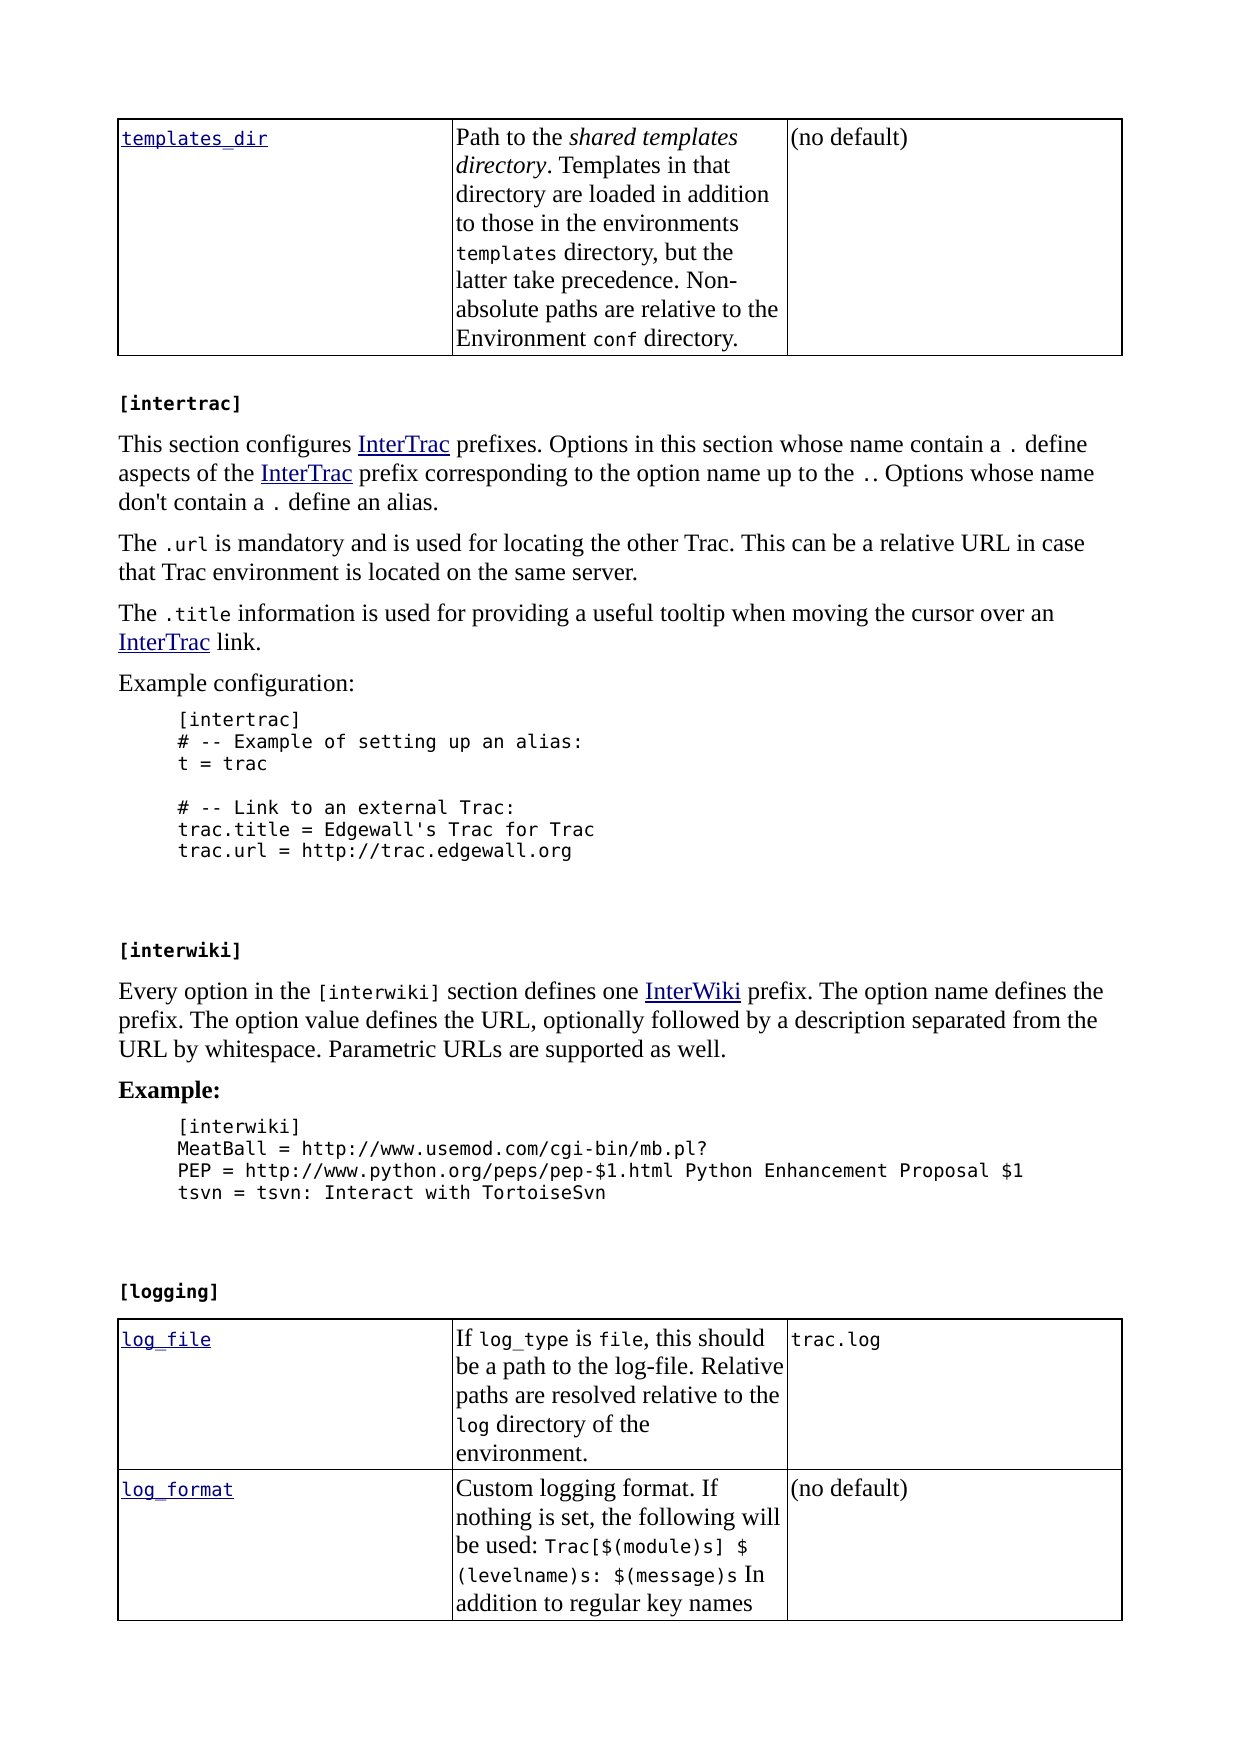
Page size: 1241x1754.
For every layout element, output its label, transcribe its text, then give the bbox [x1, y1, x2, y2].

text Example: [118, 1075, 1122, 1104]
text [intertrac] # -- Example of setting up an alias: t = trac # -- Link to an external Trac: trac.title = Edgewall's Trac for Trac trac.url = http://trac.edgewall.org [177, 709, 1063, 862]
text The .url is mandatory and is used for locating the other Trac. This can be a relative URL in case that Trac environment is located on the same server. [118, 528, 1122, 585]
text Every option in the [interwiki] section defines one InterWiki prefix. The option name defines the prefix. The option value defines the URL, optionally followed by a description separated from the URL by whitespace. Parametric URLs are supported as well. [118, 976, 1122, 1063]
text This section configures InterTrac prefixes. Options in this section whose name contain a . define aspects of the InterTrac prefix corresponding to the option name up to the .. Options whose name don't contain a . define an alias. [118, 429, 1122, 515]
text [interwiki] MeatBall = http://www.usemod.com/cgi-bin/mb.pl? PEP = http://www.python.org/peps/pep-$1.html Python Enhancement Proposal $1 tsvn = tsvn: Interact with TortoiseSvn [177, 1116, 1063, 1204]
table_header If log_type is file, this should be a path to the log-file. Relative paths are resolved relative to the log directory of the environment. [453, 1320, 787, 1469]
text Example configuration: [118, 668, 1122, 697]
table_cell (no default) [788, 120, 1121, 354]
table_cell (no default) [788, 1470, 1121, 1619]
table_cell log_format [119, 1470, 452, 1619]
subtitle [interwiki] [118, 928, 1122, 964]
table_header trac.log [788, 1320, 1121, 1469]
text The .title information is used for providing a useful tooltip when moving the cursor over an InterTrac link. [118, 598, 1122, 655]
subtitle [intertrac] [118, 381, 1122, 417]
table_cell Path to the shared templates directory. Templates in that directory are loaded in addition to those in the environments templates directory, but the latter take precedence. Non-absolute paths are relative to the Environment conf directory. [453, 120, 787, 354]
table_cell templates_dir [119, 120, 452, 354]
subtitle [logging] [118, 1270, 1122, 1305]
table_cell Custom logging format. If nothing is set, the following will be used: Trac[$(module)s] $(levelname)s: $(message)s In addition to regular key names [453, 1470, 787, 1619]
table_header log_file [119, 1320, 452, 1469]
